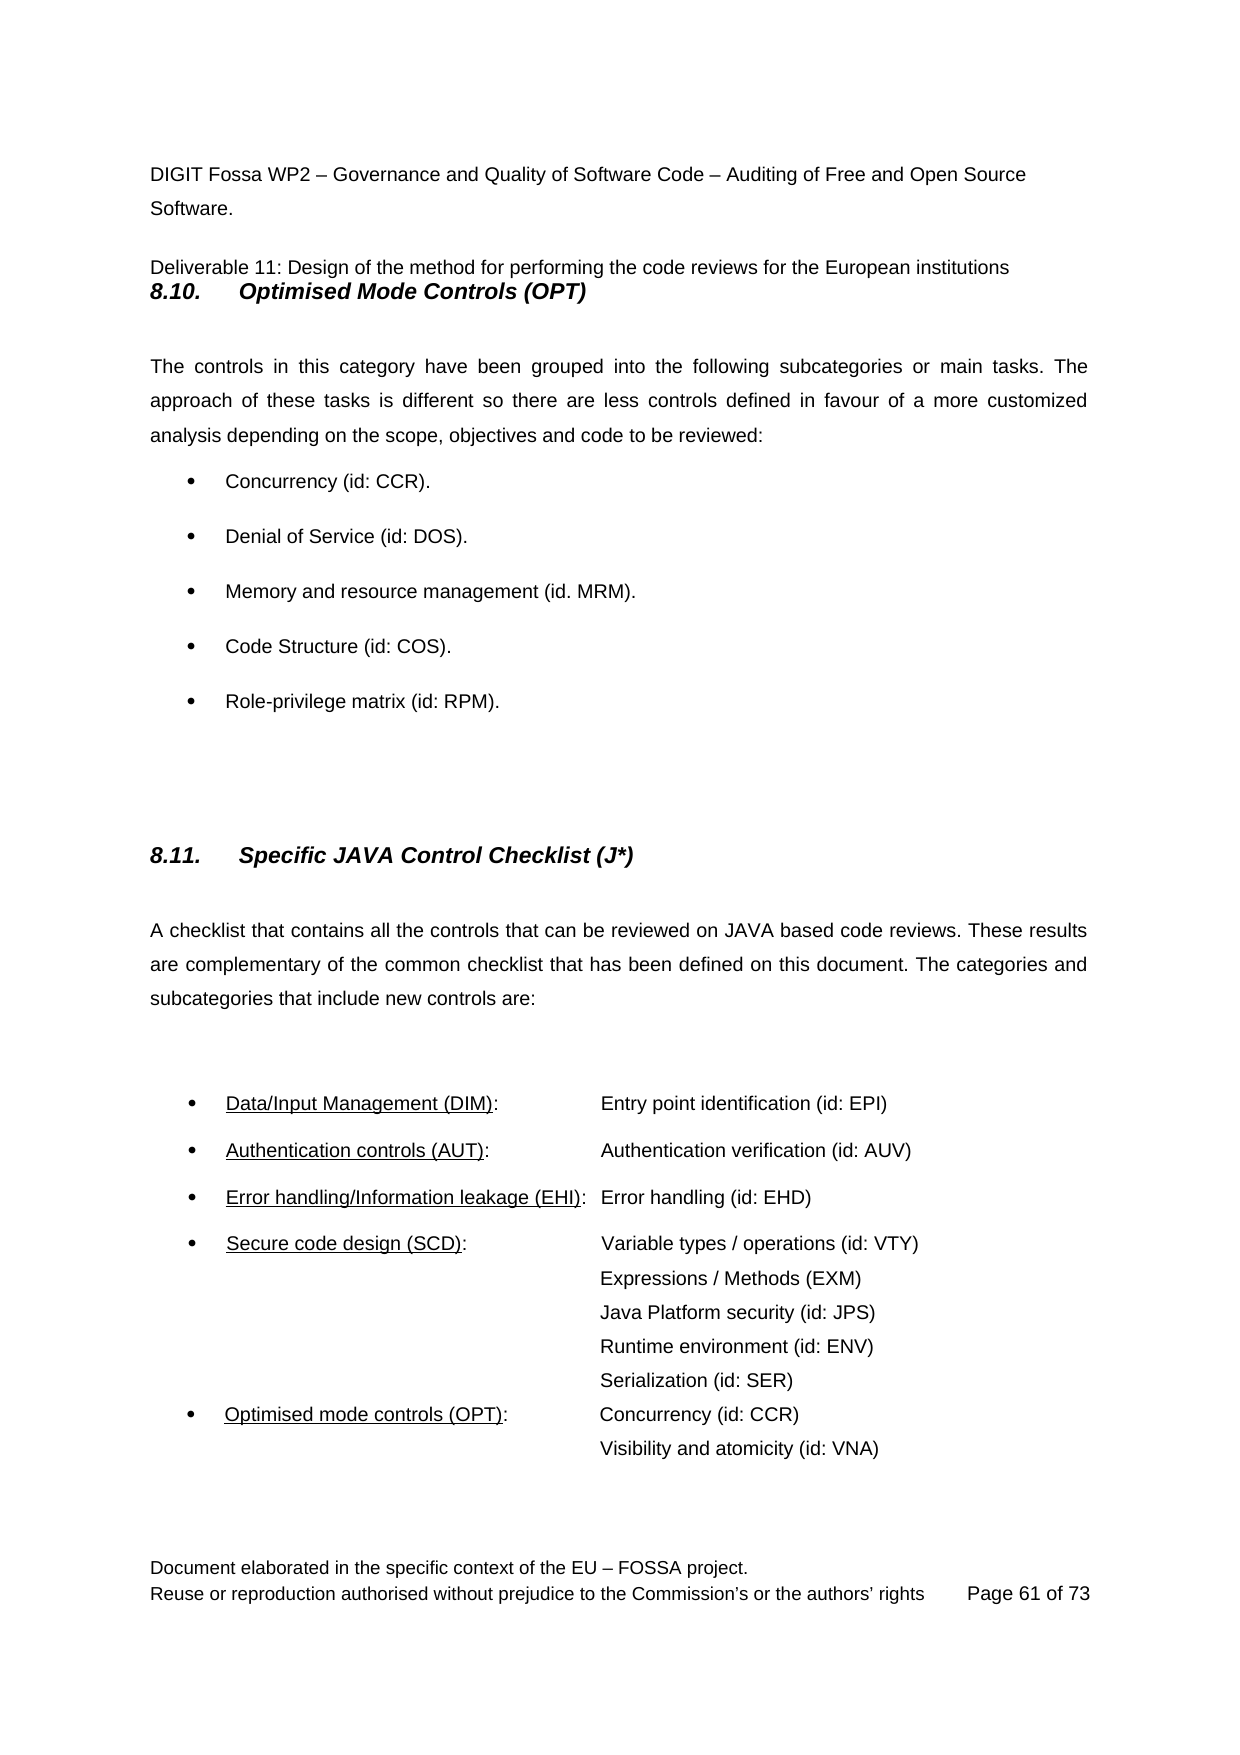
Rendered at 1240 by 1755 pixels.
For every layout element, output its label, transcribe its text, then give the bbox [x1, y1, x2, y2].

list Data/Input Management (DIM): Entry point identification (id: EPI) [188, 1092, 1090, 1115]
subtitle Specific JAVA Control Checklist (J*) [150, 842, 1090, 868]
list Secure code design (SCD): Variable types / operations (id: VTY) [189, 1232, 1090, 1255]
list Visibility and atomicity (id: VNA) [594, 1437, 1090, 1459]
text The controls in this category have been grouped into the following subcategories or main tasks. The approach of these tasks is different so there are less controls defined in favour of a more customized analysis depending on the scope, objectives and code to be reviewed: [150, 355, 1090, 446]
text Runtime environment (id: ENV) [550, 1334, 1090, 1357]
list Error handling/Information leakage (EHI): Error handling (id: EHD) [188, 1186, 1090, 1208]
text A checklist that contains all the controls that can be reviewed on JAVA based code reviews. These results are complementary of the common checklist that has been defined on this document. The categories and subcategories that include new controls are: [150, 918, 1090, 1009]
list Memory and resource management (id. MRM). [188, 580, 1090, 603]
text Serialization (id: SER) [525, 1369, 1090, 1391]
list Role-privilege matrix (id: RPM). [188, 690, 1090, 713]
list Code Structure (id: COS). [188, 635, 1090, 658]
list Concurrency (id: CCR). [188, 470, 1090, 493]
text Expressions / Methods (EXM) [550, 1266, 1090, 1289]
list Optimised mode controls (OPT): Concurrency (id: CCR) [187, 1403, 1090, 1426]
subtitle Optimised Mode Controls (OPT) [150, 278, 1090, 305]
list Authentication controls (AUT): Authentication verification (id: AUV) [188, 1139, 1090, 1162]
text Java Platform security (id: JPS) [550, 1301, 1090, 1323]
list Denial of Service (id: DOS). [188, 525, 1090, 548]
